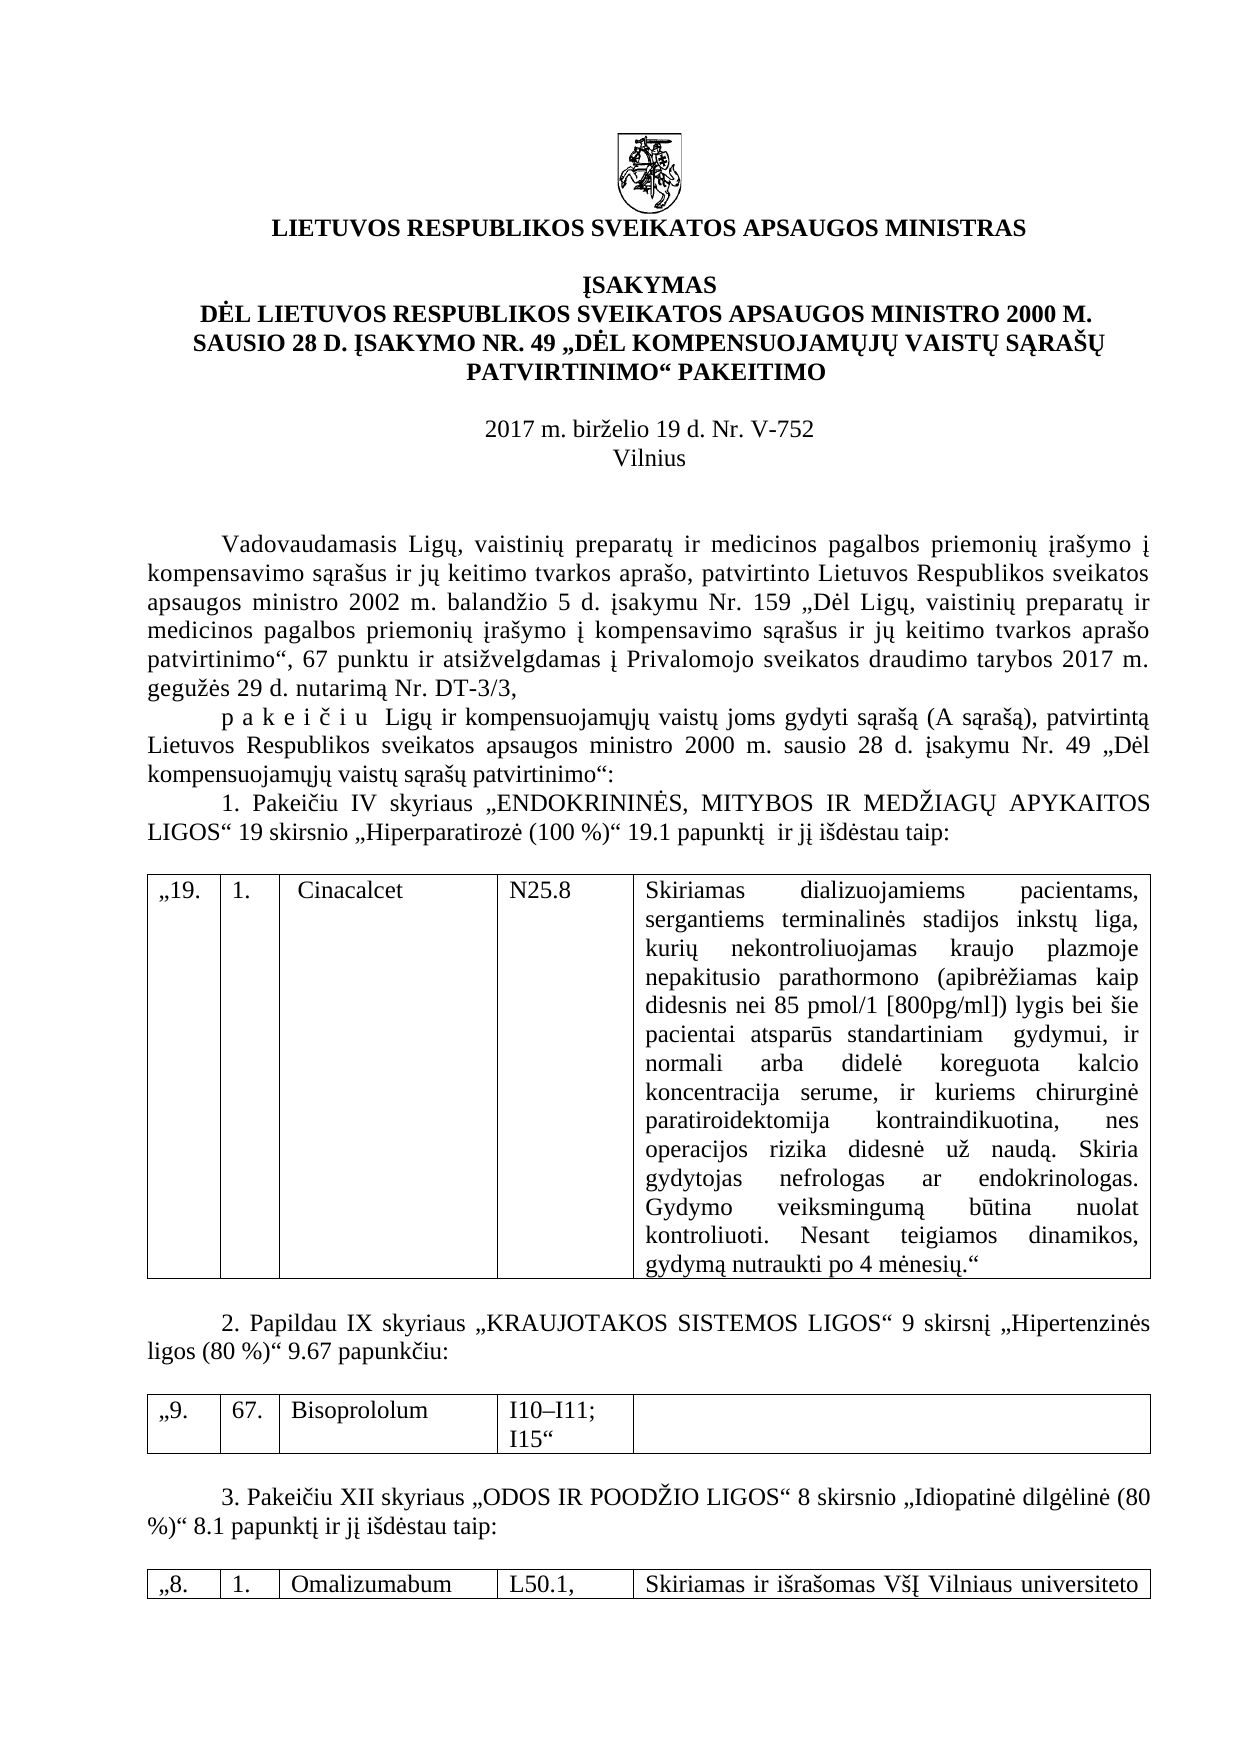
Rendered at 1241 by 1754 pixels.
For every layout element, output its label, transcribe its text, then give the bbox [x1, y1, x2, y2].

text LIETUVOS RESPUBLIKOS SVEIKATOS APSAUGOS MINISTRAS [147, 213, 1152, 242]
text 1. Pakeičiu IV skyriaus „ENDOKRININĖS, MITYBOS IR MEDŽIAGŲ APYKAITOS LIGOS“ 19 skirsnio „Hiperparatirozė (100 %)“ 19.1 papunktį ir jį išdėstau taip: [147, 788, 1152, 846]
table_header Bisoprololum [280, 1395, 497, 1452]
table_header „8. [148, 1570, 220, 1598]
text p a k e i č i u Ligų ir kompensuojamųjų vaistų joms gydyti sąrašą (A sąrašą), patvirtintą Lietuvos Respublikos sveikatos apsaugos ministro 2000 m. sausio 28 d. įsakymu Nr. 49 „Dėl kompensuojamųjų vaistų sąrašų patvirtinimo“: [147, 702, 1152, 788]
table_header Skiriamas ir išrašomas VšĮ Vilniaus universiteto [634, 1570, 1150, 1598]
text 3. Pakeičiu XII skyriaus „ODOS IR POODŽIO LIGOS“ 8 skirsnio „Idiopatinė dilgėlinė (80 %)“ 8.1 papunktį ir jį išdėstau taip: [147, 1482, 1152, 1540]
table_header [634, 1395, 1150, 1452]
table_header 1. [221, 1570, 279, 1598]
table_header Omalizumabum [280, 1570, 497, 1598]
table_header „9. [148, 1395, 220, 1452]
table_header „19. [148, 875, 220, 1278]
text 2. Papildau IX skyriaus „KRAUJOTAKOS SISTEMOS LIGOS“ 9 skirsnį „Hipertenzinės ligos (80 %)“ 9.67 papunkčiu: [147, 1308, 1152, 1365]
text DĖL LIETUVOS RESPUBLIKOS SVEIKATOS APSAUGOS MINISTRO 2000 M. [147, 299, 1152, 328]
text SAUSIO 28 D. ĮSAKYMO NR. 49 „DĖL KOMPENSUOJAMŲJŲ VAISTŲ SĄRAŠŲ PATVIRTINIMO“ PAKEITIMO [147, 328, 1152, 386]
text ĮSAKYMAS [147, 271, 1152, 299]
text 2017 m. birželio 19 d. Nr. V-752 [147, 414, 1152, 443]
text Vadovaudamasis Ligų, vaistinių preparatų ir medicinos pagalbos priemonių įrašymo į kompensavimo sąrašus ir jų keitimo tvarkos aprašo, patvirtinto Lietuvos Respublikos sveikatos apsaugos ministro 2002 m. balandžio 5 d. įsakymu Nr. 159 „Dėl Ligų, vaistinių preparatų ir medicinos pagalbos priemonių įrašymo į kompensavimo sąrašus ir jų keitimo tvarkos aprašo patvirtinimo“, 67 punktu ir atsižvelgdamas į Privalomojo sveikatos draudimo tarybos 2017 m. gegužės 29 d. nutarimą Nr. DT-3/3, [147, 529, 1152, 702]
table_header Cinacalcet [280, 875, 497, 1278]
table_header I10–I11; I15“ [498, 1395, 633, 1452]
table_header Skiriamas dializuojamiems pacientams, sergantiems terminalinės stadijos inkstų liga, kurių nekontroliuojamas kraujo plazmoje nepakitusio parathormono (apibrėžiamas kaip didesnis nei 85 pmol/1 [800pg/ml]) lygis bei šie pacientai atsparūs standartiniam gydymui, ir normali arba didelė koreguota kalcio koncentracija serume, ir kuriems chirurginė paratiroidektomija kontraindikuotina, nes operacijos rizika didesnė už naudą. Skiria gydytojas nefrologas ar endokrinologas. Gydymo veiksmingumą būtina nuolat kontroliuoti. Nesant teigiamos dinamikos, gydymą nutraukti po 4 mėnesių.“ [634, 875, 1150, 1278]
table_header 1. [221, 875, 279, 1278]
table_header 67. [221, 1395, 279, 1452]
table_header L50.1, [498, 1570, 633, 1598]
text Vilnius [147, 443, 1152, 472]
table_header N25.8 [498, 875, 633, 1278]
